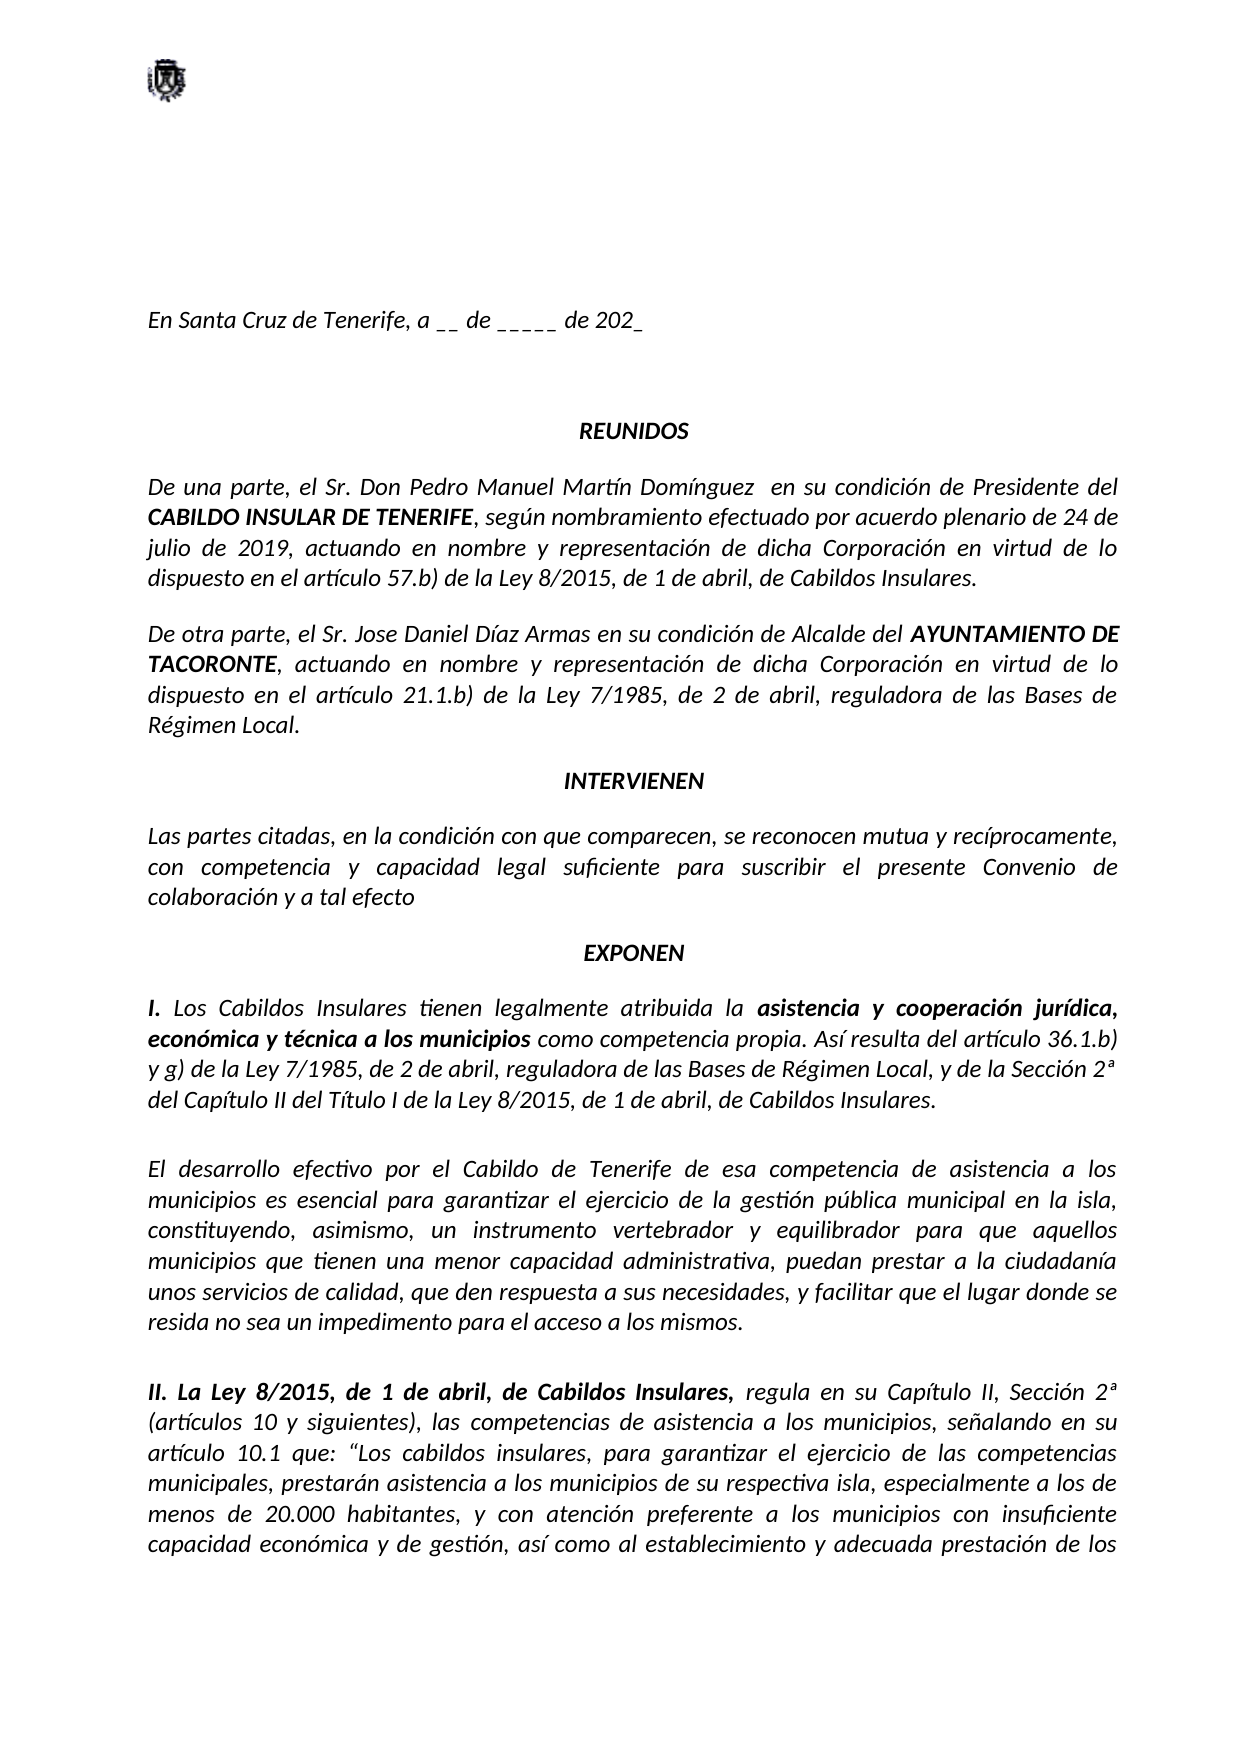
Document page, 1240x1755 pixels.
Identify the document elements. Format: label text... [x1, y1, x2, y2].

text EXPONEN [148, 937, 1122, 967]
text De otra parte, el Sr. Jose Daniel Díaz Armas en su condición de Alcalde del AYUNTAMIENTO DE TACORONTE, actuando en nombre y representación de dicha Corporación en virtud de lo dispuesto en el artículo 21.1.b) de la Ley 7/1985, de 2 de abril, reguladora de las Bases de Régimen Local. [148, 618, 1122, 740]
text En Santa Cruz de Tenerife, a __ de _____ de 202_ [148, 304, 1122, 335]
text INTERVIENEN [148, 765, 1122, 795]
text REUNIDOS [148, 415, 1122, 446]
text Las partes citadas, en la condición con que comparecen, se reconocen mutua y recíprocamente, con competencia y capacidad legal suficiente para suscribir el presente Convenio de colaboración y a tal efecto [148, 820, 1122, 912]
text El desarrollo efectivo por el Cabildo de Tenerife de esa competencia de asistencia a los municipios es esencial para garantizar el ejercicio de la gestión pública municipal en la isla, constituyendo, asimismo, un instrumento vertebrador y equilibrador para que aquellos municipios que tienen una menor capacidad administrativa, puedan prestar a la ciudadanía unos servicios de calidad, que den respuesta a sus necesidades, y facilitar que el lugar donde se resida no sea un impedimento para el acceso a los mismos. [148, 1154, 1121, 1337]
text I. Los Cabildos Insulares tienen legalmente atribuida la asistencia y cooperación jurídica, económica y técnica a los municipios como competencia propia. Así resulta del artículo 36.1.b) y g) de la Ley 7/1985, de 2 de abril, reguladora de las Bases de Régimen Local, y de la Sección 2ª del Capítulo II del Título I de la Ley 8/2015, de 1 de abril, de Cabildos Insulares. [148, 992, 1121, 1114]
text II. La Ley 8/2015, de 1 de abril, de Cabildos Insulares, regula en su Capítulo II, Sección 2ª (artículos 10 y siguientes), las competencias de asistencia a los municipios, señalando en su artículo 10.1 que: “Los cabildos insulares, para garantizar el ejercicio de las competencias municipales, prestarán asistencia a los municipios de su respectiva isla, especialmente a los de menos de 20.000 habitantes, y con atención preferente a los municipios con insuficiente capacidad económica y de gestión, así como al establecimiento y adecuada prestación de los [148, 1376, 1121, 1559]
text De una parte, el Sr. Don Pedro Manuel Martín Domínguez en su condición de Presidente del CABILDO INSULAR DE TENERIFE, según nombramiento efectuado por acuerdo plenario de 24 de julio de 2019, actuando en nombre y representación de dicha Corporación en virtud de lo dispuesto en el artículo 57.b) de la Ley 8/2015, de 1 de abril, de Cabildos Insulares. [148, 471, 1122, 593]
